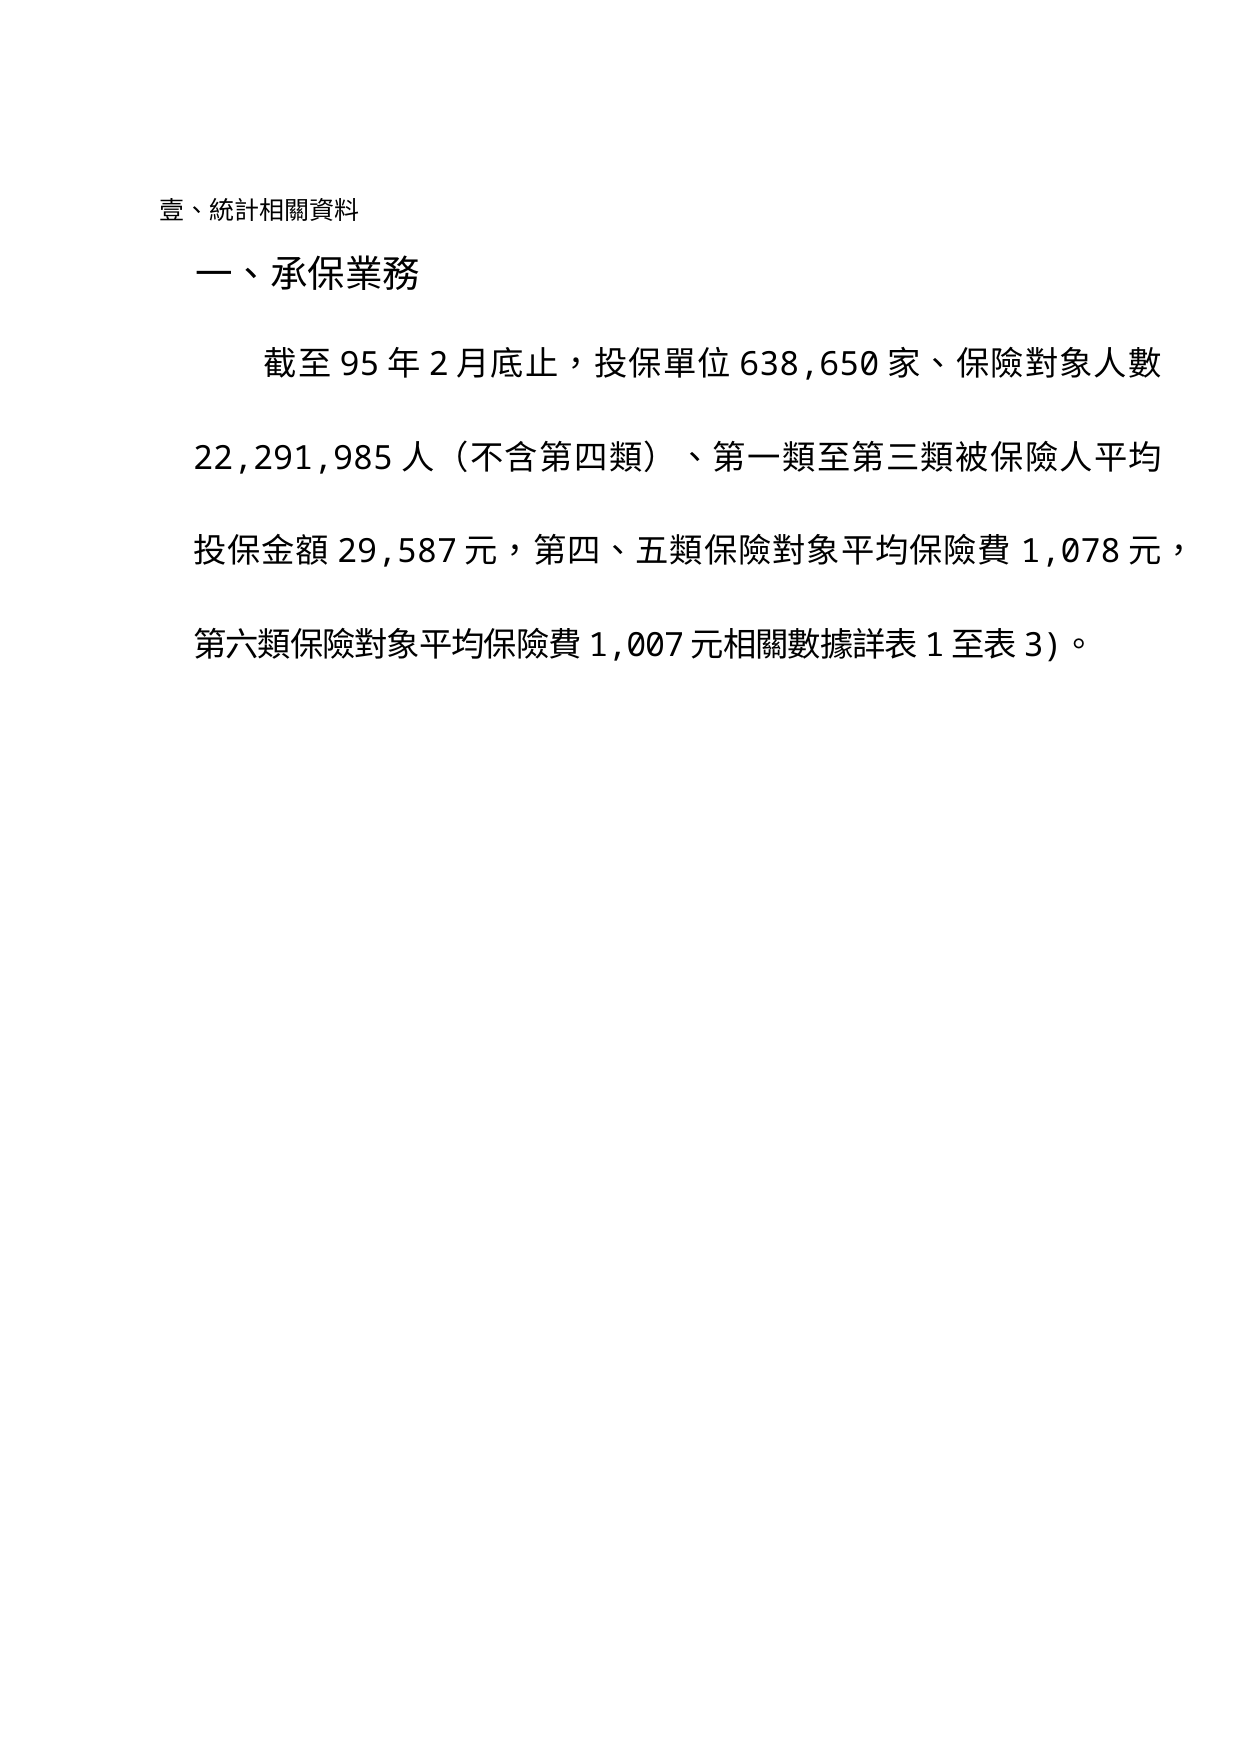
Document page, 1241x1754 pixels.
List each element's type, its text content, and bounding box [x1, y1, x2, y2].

text 壹、統計相關資料 [130, 167, 1155, 229]
text 截至95年2月底止，投保單位638,650家、保險對象人數22,291,985人（不含第四類）、第一類至第三類被保險人平均投保金額29,587元，第四、五類保險對象平均保險費1,078元，第六類保險對象平均保險費1,007元相關數據詳表1至表3)。 [193, 319, 1162, 663]
text 一、承保業務 [172, 229, 1162, 292]
